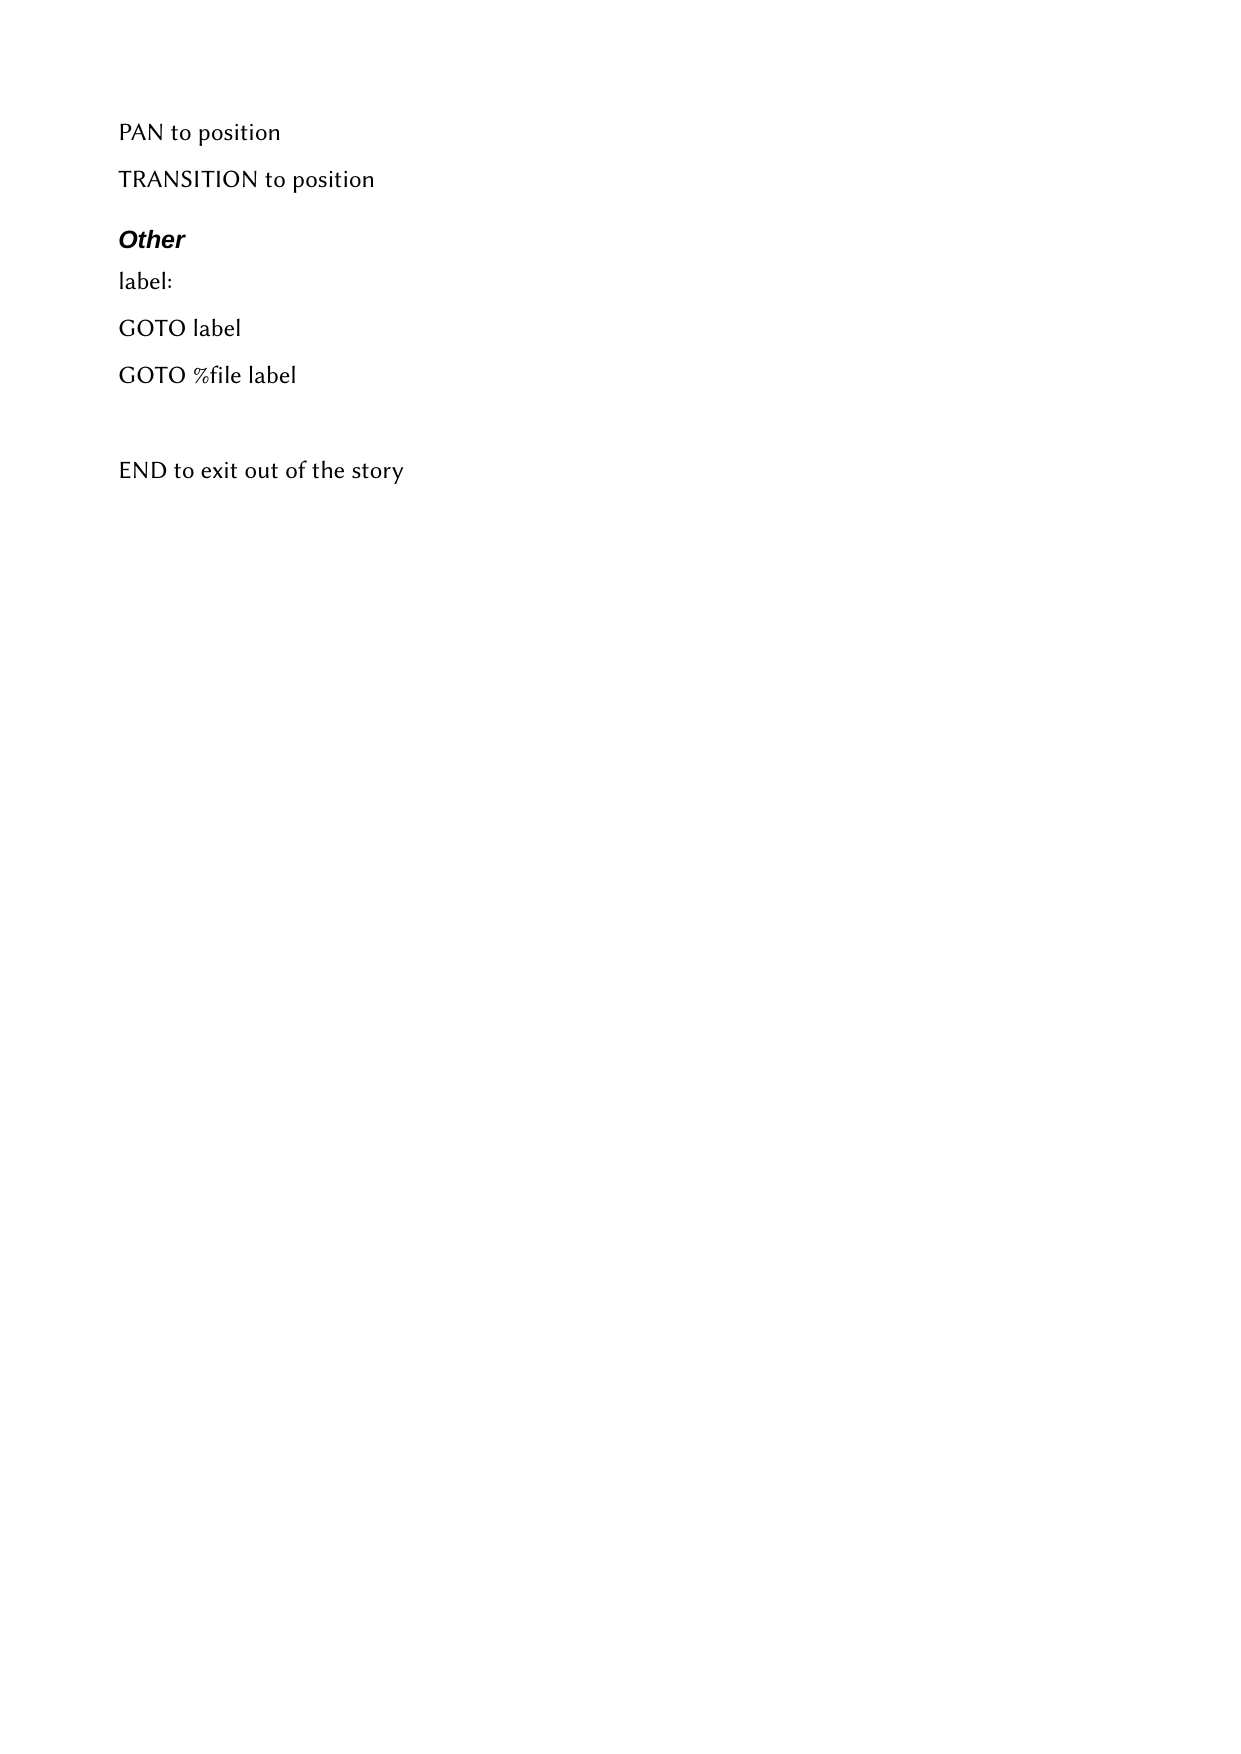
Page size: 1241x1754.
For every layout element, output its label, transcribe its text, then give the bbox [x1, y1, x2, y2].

text GOTO %file label [118, 361, 1122, 390]
text TRANSITION to position [118, 166, 1122, 194]
subtitle Other [118, 225, 1122, 254]
text GOTO label [118, 314, 1122, 343]
text END to exit out of the story [118, 456, 1122, 485]
text label: [118, 267, 1122, 295]
text PAN to position [118, 118, 1122, 147]
